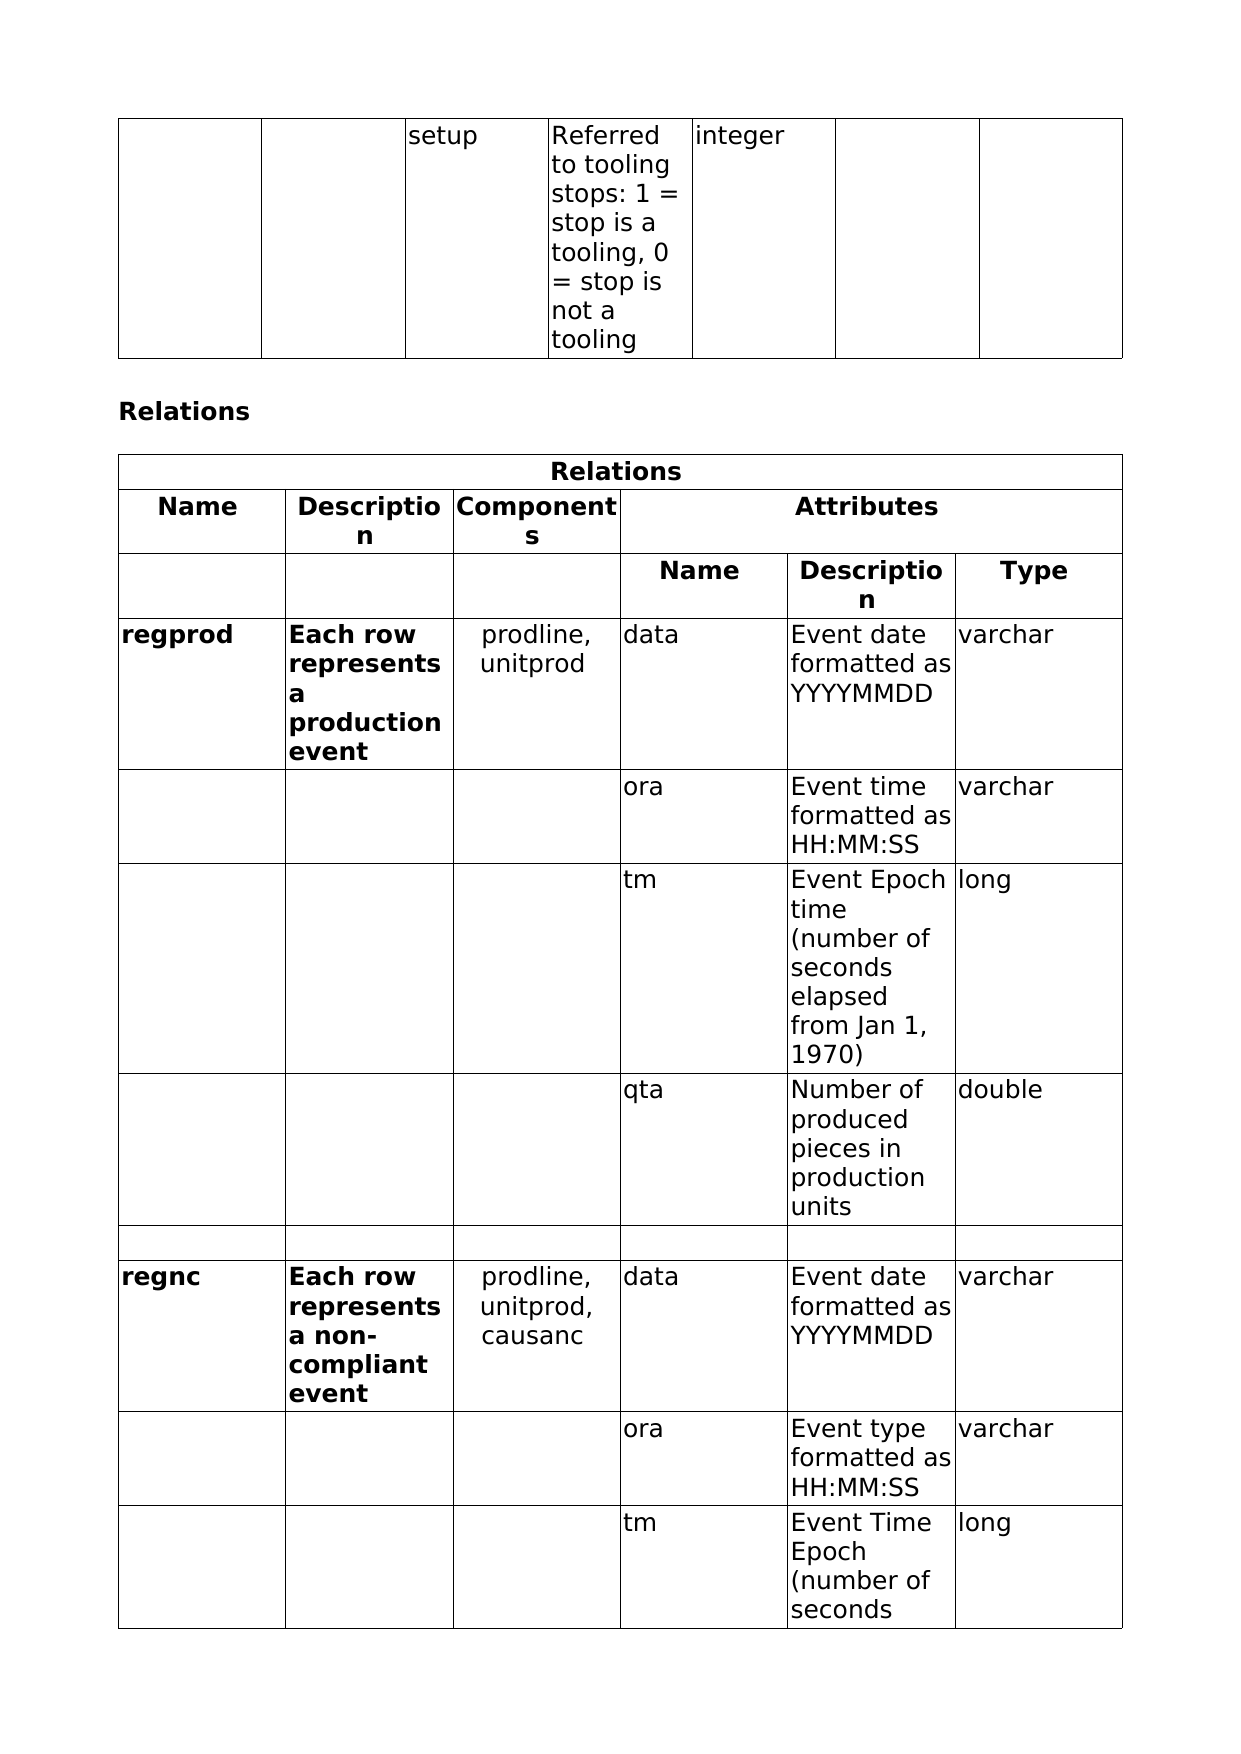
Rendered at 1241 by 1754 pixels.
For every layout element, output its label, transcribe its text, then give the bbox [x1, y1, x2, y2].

table_cell [262, 119, 405, 357]
table_cell [621, 1226, 787, 1259]
table_cell [454, 1506, 620, 1627]
table_cell [119, 1412, 285, 1505]
table_cell setup [406, 119, 548, 357]
table_cell [286, 1074, 453, 1224]
table_cell [119, 1074, 285, 1224]
table_cell regprod [119, 619, 285, 769]
table_cell Components [454, 490, 620, 553]
table_cell tm [621, 1506, 787, 1627]
table_cell long [956, 864, 1122, 1073]
table_cell Type [956, 554, 1122, 617]
table_cell Event Time Epoch (number of seconds [788, 1506, 955, 1627]
table_cell [286, 864, 453, 1073]
table_cell varchar [956, 1261, 1122, 1411]
table_cell regnc [119, 1261, 285, 1411]
table_cell [956, 1226, 1122, 1259]
table_cell [286, 770, 453, 863]
table_cell ora [621, 1412, 787, 1505]
table_cell Event date formatted as YYYYMMDD [788, 1261, 955, 1411]
table_cell prodline, unitprod [454, 619, 620, 769]
table_cell [119, 864, 285, 1073]
table_cell [836, 119, 979, 357]
table_cell Name [119, 490, 285, 553]
table_cell Event Epoch time (number of seconds elapsed from Jan 1, 1970) [788, 864, 955, 1073]
table_cell [454, 864, 620, 1073]
table_cell [119, 1226, 285, 1259]
table_cell tm [621, 864, 787, 1073]
table_cell Name [621, 554, 787, 617]
table_cell data [621, 1261, 787, 1411]
table_cell [119, 1506, 285, 1627]
table_cell [286, 1506, 453, 1627]
table_cell Each row represents a production event [286, 619, 453, 769]
table_cell qta [621, 1074, 787, 1224]
table_cell Description [286, 490, 453, 553]
table_cell [286, 1412, 453, 1505]
subtitle Relations [118, 397, 1122, 426]
table_cell [454, 1226, 620, 1259]
table_cell Each row represents a non-compliant event [286, 1261, 453, 1411]
table_cell [788, 1226, 955, 1259]
table_cell [286, 554, 453, 617]
table_cell [119, 554, 285, 617]
table_cell [980, 119, 1122, 357]
table_cell integer [693, 119, 835, 357]
table_cell Event time formatted as HH:MM:SS [788, 770, 955, 863]
table_cell varchar [956, 1412, 1122, 1505]
table_cell [454, 1412, 620, 1505]
table_cell [119, 770, 285, 863]
table_cell [119, 119, 261, 357]
table_cell Number of produced pieces in production units [788, 1074, 955, 1224]
table_cell Description [788, 554, 955, 617]
table_cell varchar [956, 619, 1122, 769]
table_cell [454, 1074, 620, 1224]
table_cell [454, 770, 620, 863]
table_cell long [956, 1506, 1122, 1627]
table_cell [454, 554, 620, 617]
table_cell varchar [956, 770, 1122, 863]
table_cell [286, 1226, 453, 1259]
table_cell Event type formatted as HH:MM:SS [788, 1412, 955, 1505]
table_cell Referred to tooling stops: 1 = stop is a tooling, 0 = stop is not a tooling [549, 119, 692, 357]
table_cell data [621, 619, 787, 769]
table_cell prodline, unitprod, causanc [454, 1261, 620, 1411]
table_cell Attributes [621, 490, 1122, 553]
table_header Relations [119, 455, 1122, 489]
table_cell ora [621, 770, 787, 863]
table_cell Event date formatted as YYYYMMDD [788, 619, 955, 769]
table_cell double [956, 1074, 1122, 1224]
